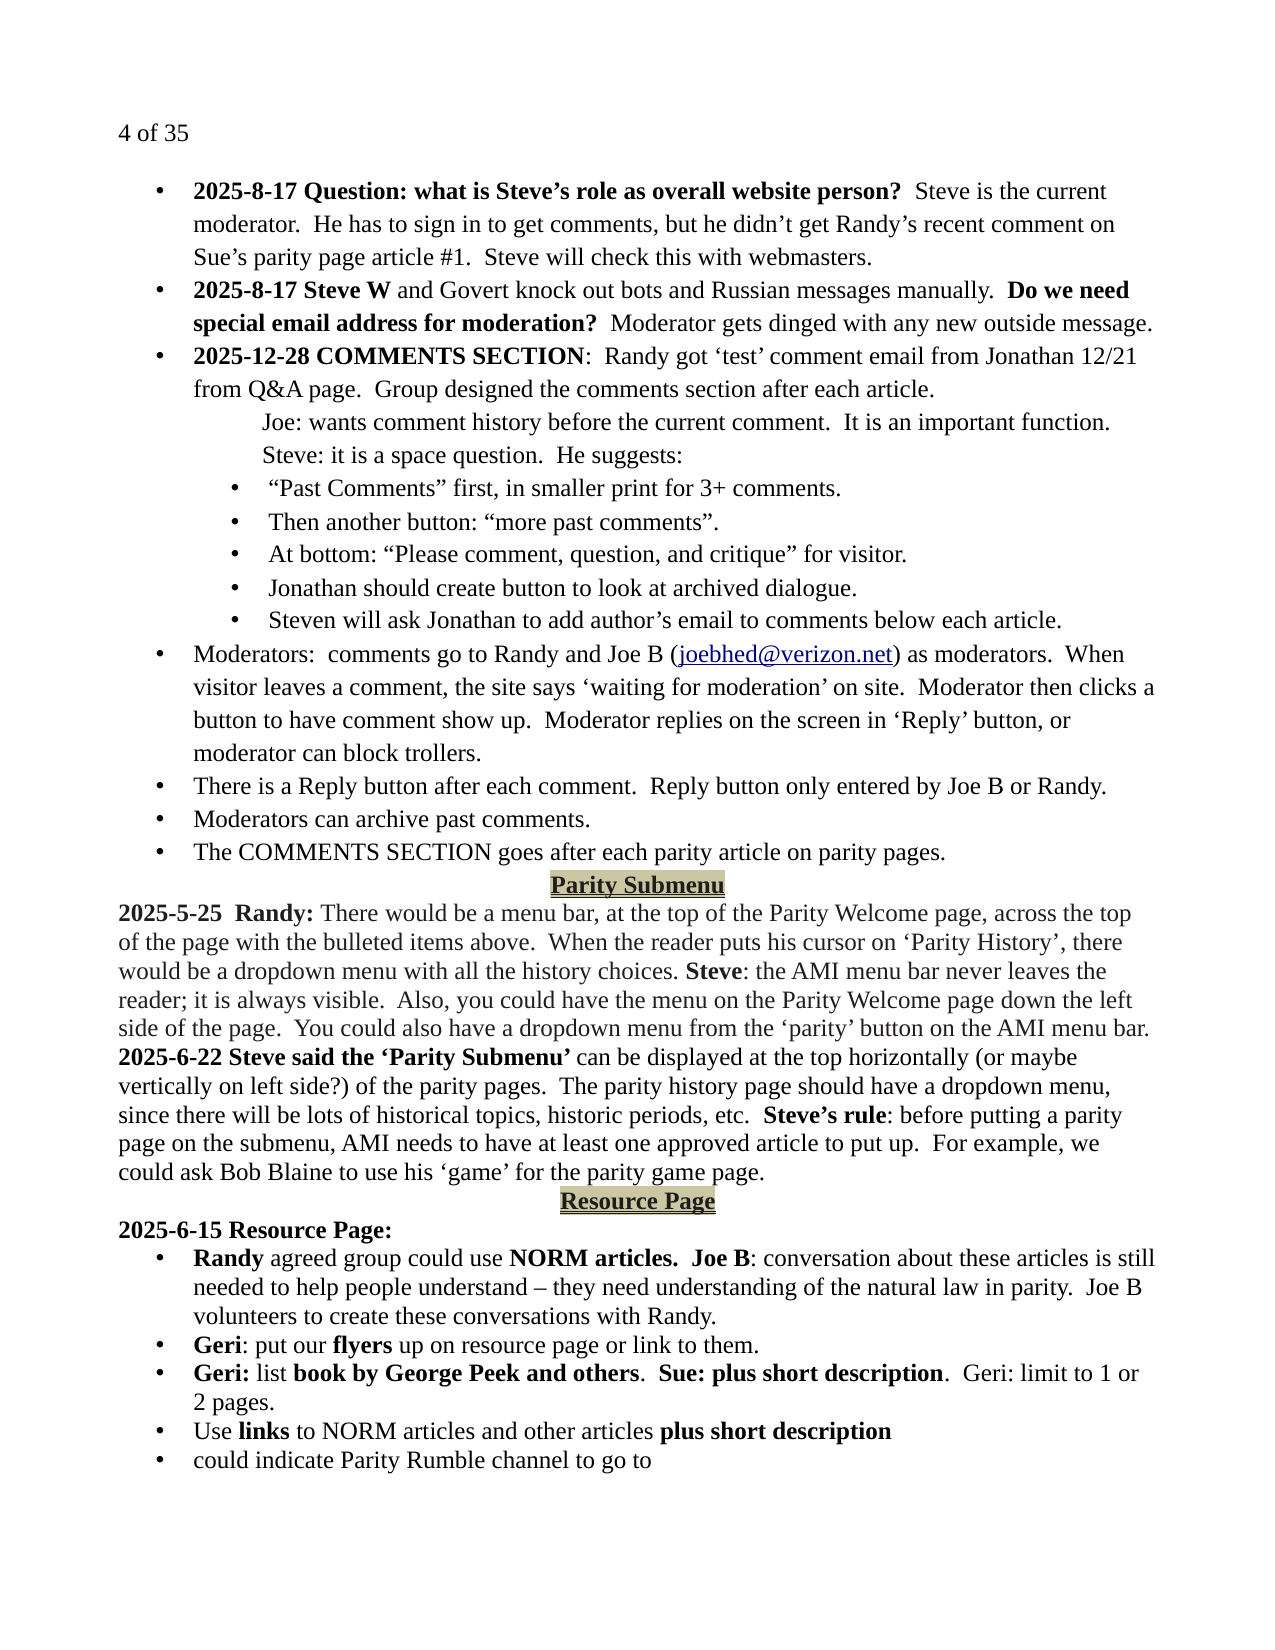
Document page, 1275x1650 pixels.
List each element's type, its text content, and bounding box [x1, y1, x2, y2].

list Use links to NORM articles and other articles plus short description [156, 1416, 1157, 1445]
text Parity Submenu [118, 870, 1157, 898]
list Jonathan should create button to look at archived dialogue. [231, 573, 1157, 601]
text Resource Page [118, 1186, 1157, 1215]
text Steve: it is a space question. He suggests: [118, 441, 1157, 469]
list Moderators can archive past comments. [156, 804, 1157, 832]
list Then another button: “more past comments”. [231, 507, 1157, 535]
list Steven will ask Jonathan to add author’s email to comments below each article. [231, 606, 1157, 634]
list 2025-8-17 Question: what is Steve’s role as overall website person? Steve is the current moderator. He has to sign in to get comments, but he didn’t get Randy’s recent comment on Sue’s parity page article #1. Steve will check this with webmasters. [156, 176, 1157, 271]
list 2025-12-28 COMMENTS SECTION: Randy got ‘test’ comment email from Jonathan 12/21 from Q&A page. Group designed the comments section after each article. [156, 341, 1157, 403]
list There is a Reply button after each comment. Reply button only entered by Joe B or Randy. [156, 771, 1157, 799]
text Joe: wants comment history before the current comment. It is an important function. [118, 407, 1157, 436]
list At bottom: “Please comment, question, and critique” for visitor. [231, 539, 1157, 568]
list 2025-8-17 Steve W and Govert knock out bots and Russian messages manually. Do we need special email address for moderation? Moderator gets dinged with any new outside message. [156, 275, 1157, 337]
list Geri: put our flyers up on resource page or link to them. [156, 1330, 1157, 1358]
list “Past Comments” first, in smaller print for 3+ comments. [231, 473, 1157, 502]
list Randy agreed group could use NORM articles. Joe B: conversation about these articles is still needed to help people understand – they need understanding of the natural law in parity. Joe B volunteers to create these conversations with Randy. [156, 1243, 1157, 1330]
text 2025-5-25 Randy: There would be a menu bar, at the top of the Parity Welcome page, across the top of the page with the bulleted items above. When the reader puts his cursor on ‘Parity History’, there would be a dropdown menu with all the history choices. Steve: the AMI menu bar never leaves the reader; it is always visible. Also, you could have the menu on the Parity Welcome page down the left side of the page. You could also have a dropdown menu from the ‘parity’ button on the AMI menu bar. [118, 898, 1157, 1042]
list Moderators: comments go to Randy and Joe B (joebhed@verizon.net) as moderators. When visitor leaves a comment, the site says ‘waiting for moderation’ on site. Moderator then clicks a button to have comment show up. Moderator replies on the screen in ‘Reply’ button, or moderator can block trollers. [156, 639, 1157, 766]
list The COMMENTS SECTION goes after each parity article on parity pages. [156, 837, 1157, 866]
list Geri: list book by George Peek and others. Sue: plus short description. Geri: limit to 1 or 2 pages. [156, 1358, 1157, 1416]
list could indicate Parity Rumble channel to go to [156, 1445, 1157, 1473]
text 2025-6-15 Resource Page: [118, 1215, 1157, 1243]
text 2025-6-22 Steve said the ‘Parity Submenu’ can be displayed at the top horizontally (or maybe vertically on left side?) of the parity pages. The parity history page should have a dropdown menu, since there will be lots of historical topics, historic periods, etc. Steve’s rule: before putting a parity page on the submenu, AMI needs to have at least one approved article to put up. For example, we could ask Bob Blaine to use his ‘game’ for the parity game page. [118, 1042, 1157, 1186]
